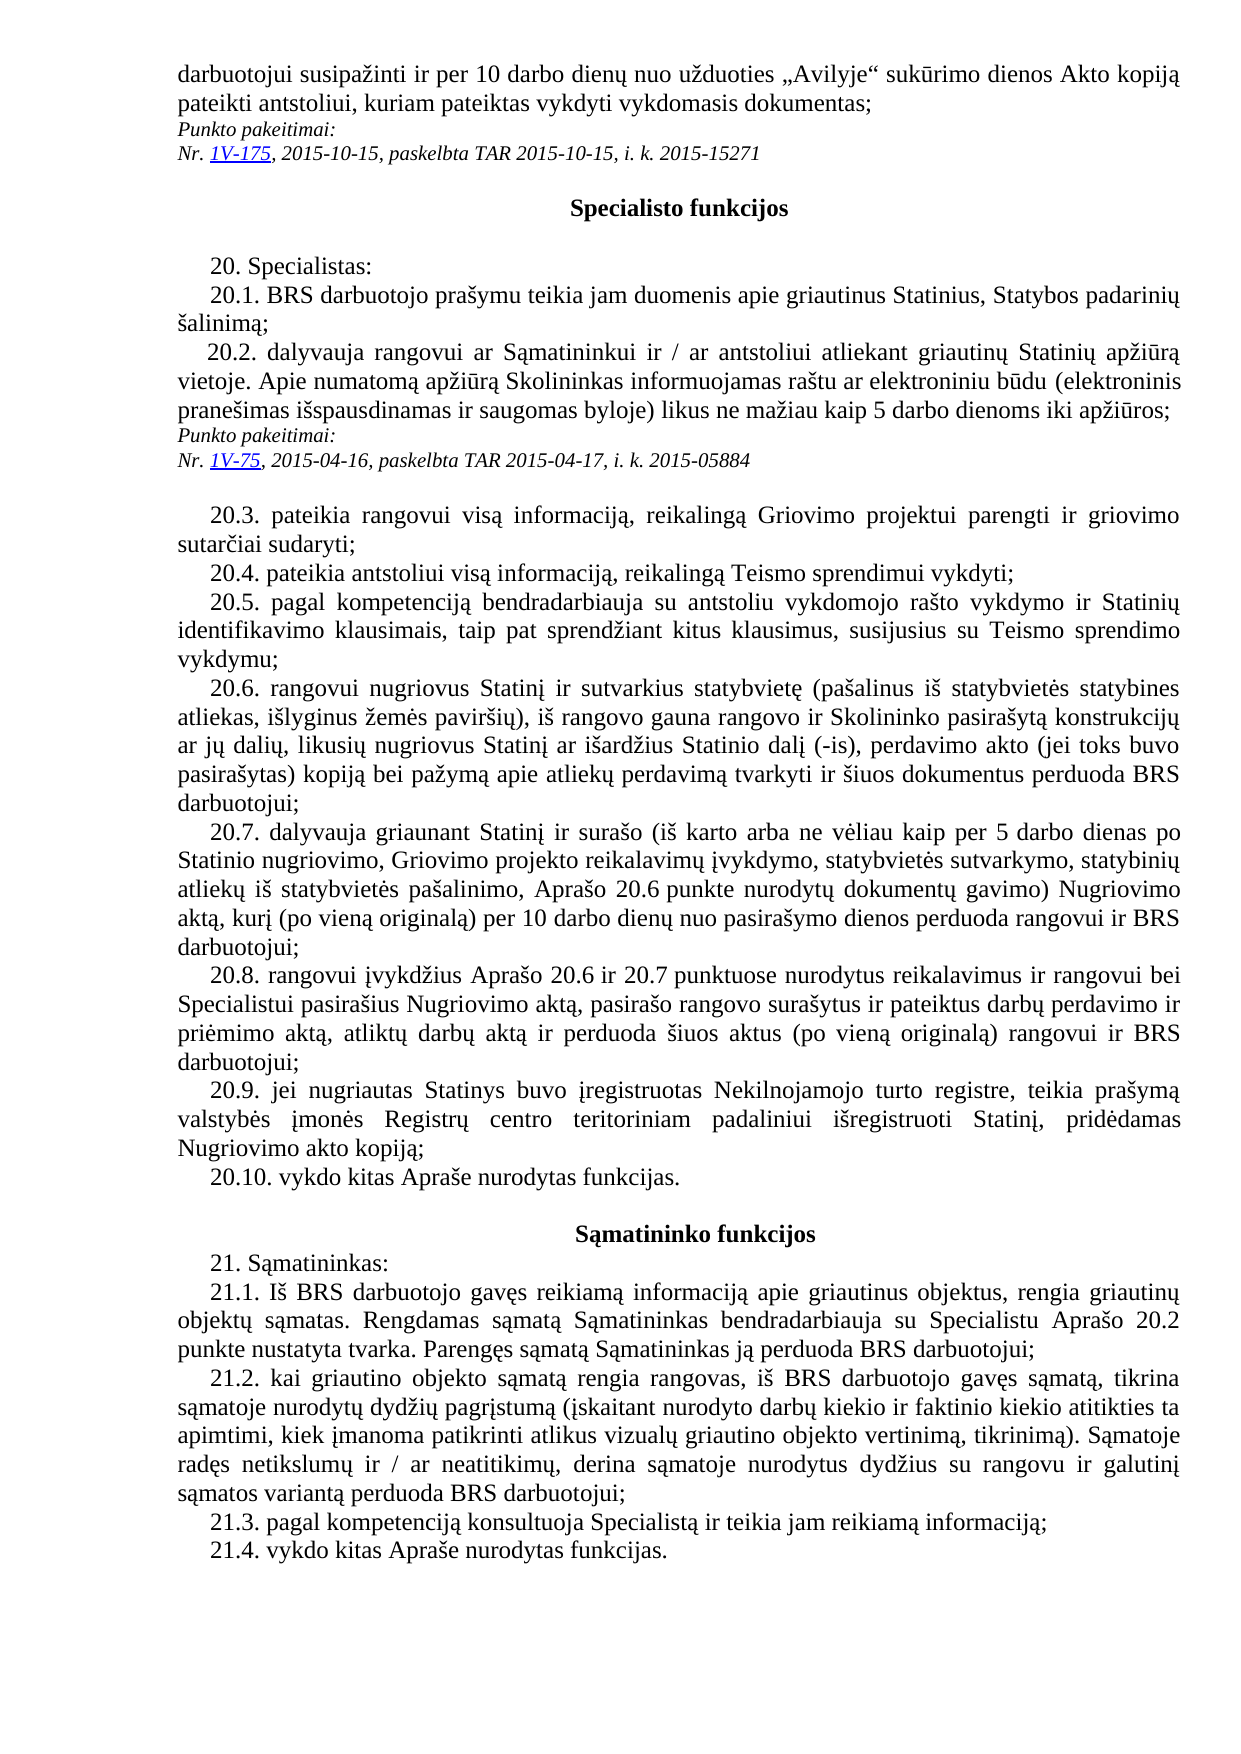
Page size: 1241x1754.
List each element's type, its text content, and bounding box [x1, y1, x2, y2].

text 20.2. dalyvauja rangovui ar Sąmatininkui ir / ar antstoliui atliekant griautinų Statinių apžiūrą vietoje. Apie numatomą apžiūrą Skolininkas informuojamas raštu ar elektroniniu būdu (elektroninis pranešimas išspausdinamas ir saugomas byloje) likus ne mažiau kaip 5 darbo dienoms iki apžiūros; [177, 337, 1181, 423]
text 21.2. kai griautino objekto sąmatą rengia rangovas, iš BRS darbuotojo gavęs sąmatą, tikrina sąmatoje nurodytų dydžių pagrįstumą (įskaitant nurodyto darbų kiekio ir faktinio kiekio atitikties ta apimtimi, kiek įmanoma patikrinti atlikus vizualų griautino objekto vertinimą, tikrinimą). Sąmatoje radęs netikslumų ir / ar neatitikimų, derina sąmatoje nurodytus dydžius su rangovu ir galutinį sąmatos variantą perduoda BRS darbuotojui; [177, 1363, 1181, 1507]
text 21. Sąmatininkas: [177, 1248, 1181, 1277]
text 20.8. rangovui įvykdžius Aprašo 20.6 ir 20.7 punktuose nurodytus reikalavimus ir rangovui bei Specialistui pasirašius Nugriovimo aktą, pasirašo rangovo surašytus ir pateiktus darbų perdavimo ir priėmimo aktą, atliktų darbų aktą ir perduoda šiuos aktus (po vieną originalą) rangovui ir BRS darbuotojui; [177, 960, 1181, 1075]
text 21.3. pagal kompetenciją konsultuoja Specialistą ir teikia jam reikiamą informaciją; [177, 1507, 1181, 1535]
text darbuotojui susipažinti ir per 10 darbo dienų nuo užduoties „Avilyje“ sukūrimo dienos Akto kopiją pateikti antstoliui, kuriam pateiktas vykdyti vykdomasis dokumentas; [177, 59, 1181, 117]
text Punkto pakeitimai: [177, 117, 1181, 141]
text 20.1. BRS darbuotojo prašymu teikia jam duomenis apie griautinus Statinius, Statybos padarinių šalinimą; [177, 280, 1181, 337]
text Nr. 1V-75, 2015-04-16, paskelbta TAR 2015-04-17, i. k. 2015-05884 [177, 447, 1181, 472]
text Punkto pakeitimai: [177, 423, 1181, 447]
text Sąmatininko funkcijos [177, 1219, 1181, 1248]
text 20.5. pagal kompetenciją bendradarbiauja su antstoliu vykdomojo rašto vykdymo ir Statinių identifikavimo klausimais, taip pat sprendžiant kitus klausimus, susijusius su Teismo sprendimo vykdymu; [177, 587, 1181, 673]
text 20.4. pateikia antstoliui visą informaciją, reikalingą Teismo sprendimui vykdyti; [177, 558, 1181, 587]
text 20.10. vykdo kitas Apraše nurodytas funkcijas. [177, 1162, 1181, 1190]
text 20. Specialistas: [177, 251, 1181, 280]
text 21.1. Iš BRS darbuotojo gavęs reikiamą informaciją apie griautinus objektus, rengia griautinų objektų sąmatas. Rengdamas sąmatą Sąmatininkas bendradarbiauja su Specialistu Aprašo 20.2 punkte nustatyta tvarka. Parengęs sąmatą Sąmatininkas ją perduoda BRS darbuotojui; [177, 1277, 1181, 1363]
text 20.3. pateikia rangovui visą informaciją, reikalingą Griovimo projektui parengti ir griovimo sutarčiai sudaryti; [177, 500, 1181, 558]
text Nr. 1V-175, 2015-10-15, paskelbta TAR 2015-10-15, i. k. 2015-15271 [177, 141, 1181, 165]
text 20.7. dalyvauja griaunant Statinį ir surašo (iš karto arba ne vėliau kaip per 5 darbo dienas po Statinio nugriovimo, Griovimo projekto reikalavimų įvykdymo, statybvietės sutvarkymo, statybinių atliekų iš statybvietės pašalinimo, Aprašo 20.6 punkte nurodytų dokumentų gavimo) Nugriovimo aktą, kurį (po vieną originalą) per 10 darbo dienų nuo pasirašymo dienos perduoda rangovui ir BRS darbuotojui; [177, 817, 1181, 960]
text 20.9. jei nugriautas Statinys buvo įregistruotas Nekilnojamojo turto registre, teikia prašymą valstybės įmonės Registrų centro teritoriniam padaliniui išregistruoti Statinį, pridėdamas Nugriovimo akto kopiją; [177, 1075, 1181, 1162]
text 21.4. vykdo kitas Apraše nurodytas funkcijas. [177, 1535, 1181, 1564]
text 20.6. rangovui nugriovus Statinį ir sutvarkius statybvietę (pašalinus iš statybvietės statybines atliekas, išlyginus žemės paviršių), iš rangovo gauna rangovo ir Skolininko pasirašytą konstrukcijų ar jų dalių, likusių nugriovus Statinį ar išardžius Statinio dalį (-is), perdavimo akto (jei toks buvo pasirašytas) kopiją bei pažymą apie atliekų perdavimą tvarkyti ir šiuos dokumentus perduoda BRS darbuotojui; [177, 673, 1181, 817]
text Specialisto funkcijos [177, 193, 1181, 222]
